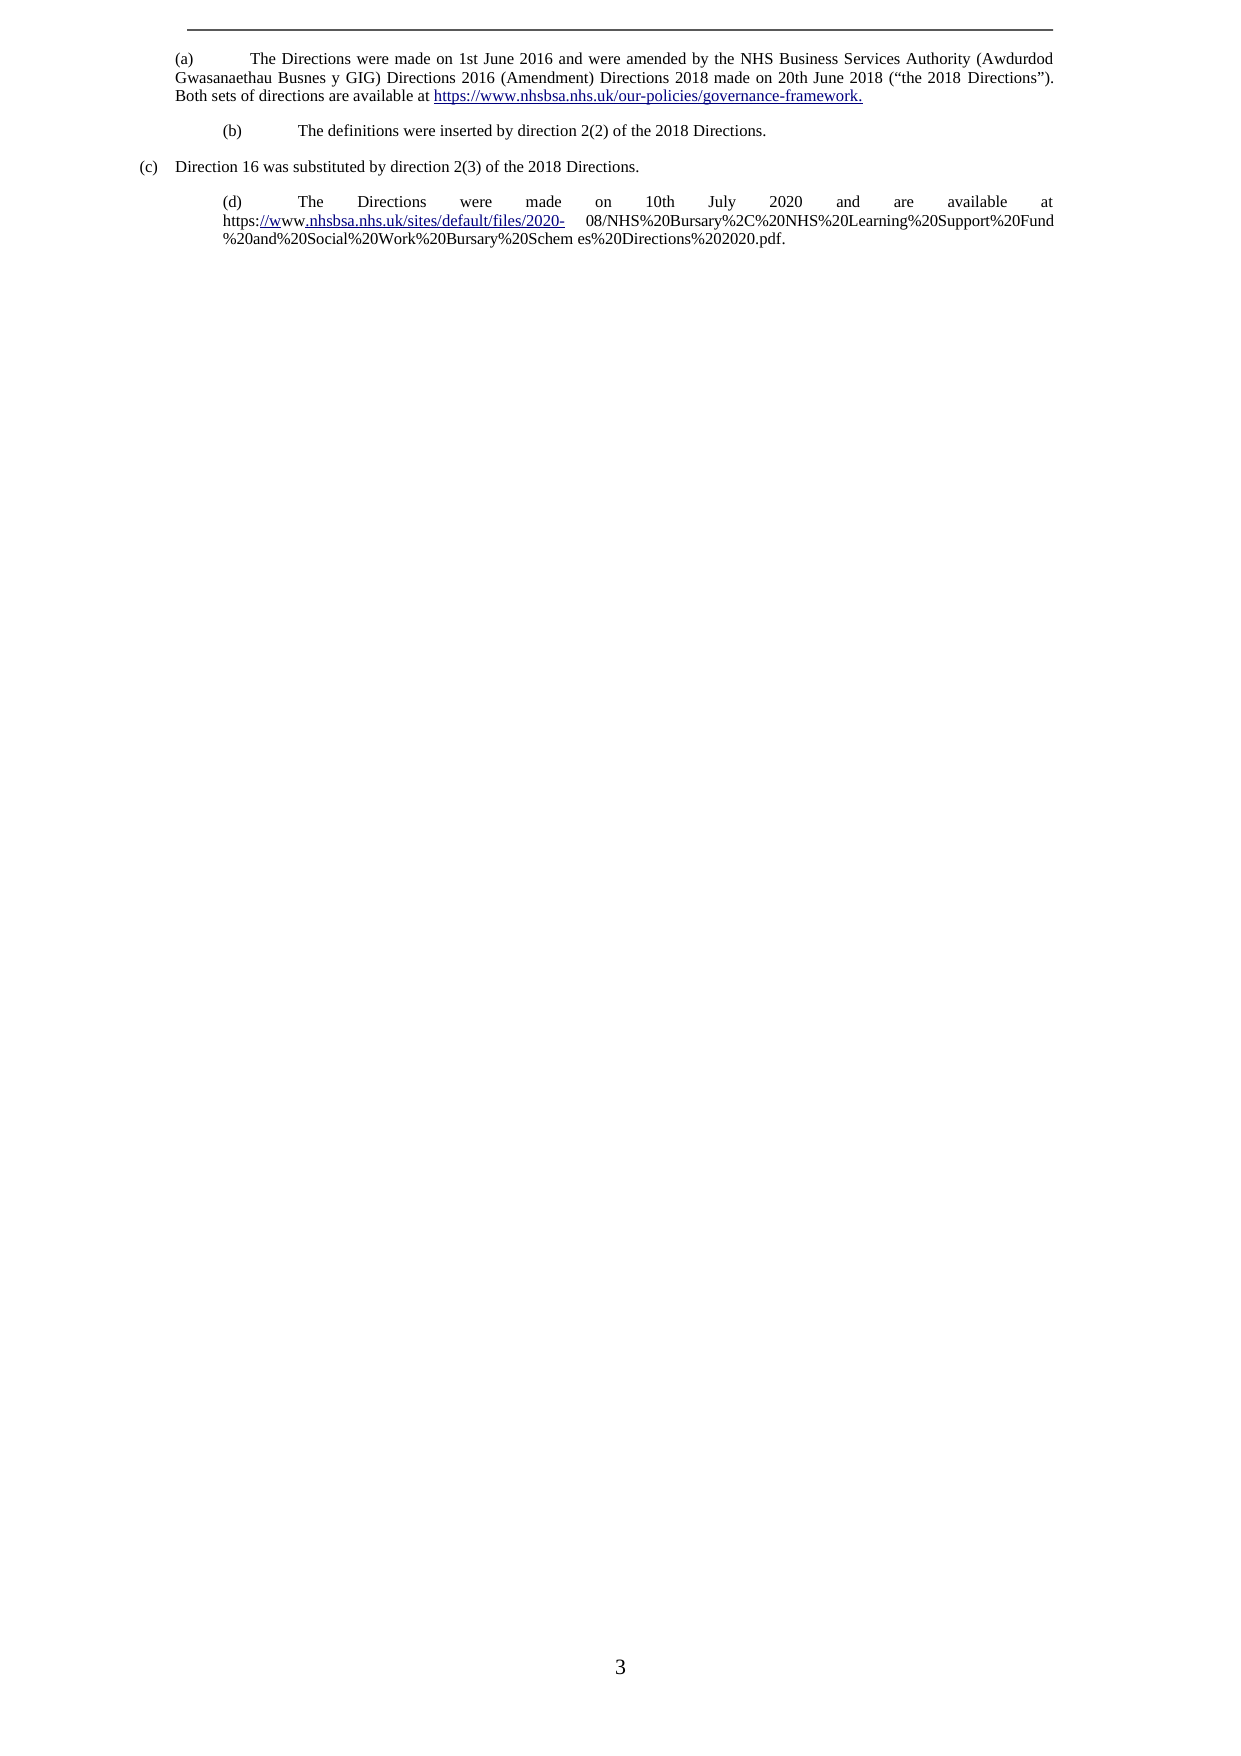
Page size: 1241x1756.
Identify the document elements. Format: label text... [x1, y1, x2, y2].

list Direction 16 was substituted by direction 2(3) of the 2018 Directions. [139, 157, 1068, 176]
list The Directions were made on 10th July 2020 and are available at https://www.nhsbsa.nhs.uk/sites/default/files/2020- 08/NHS%20Bursary%2C%20NHS%20Learning%20Support%20Fund%20and%20Social%20Work%20Bursary%20Schem es%20Directions%202020.pdf. [223, 192, 1054, 248]
list The Directions were made on 1st June 2016 and were amended by the NHS Business Services Authority (Awdurdod Gwasanaethau Busnes y GIG) Directions 2016 (Amendment) Directions 2018 made on 20th June 2018 (“the 2018 Directions”). Both sets of directions are available at https://www.nhsbsa.nhs.uk/our-policies/governance-framework. [175, 49, 1054, 105]
list The definitions were inserted by direction 2(2) of the 2018 Directions. [223, 122, 1068, 140]
